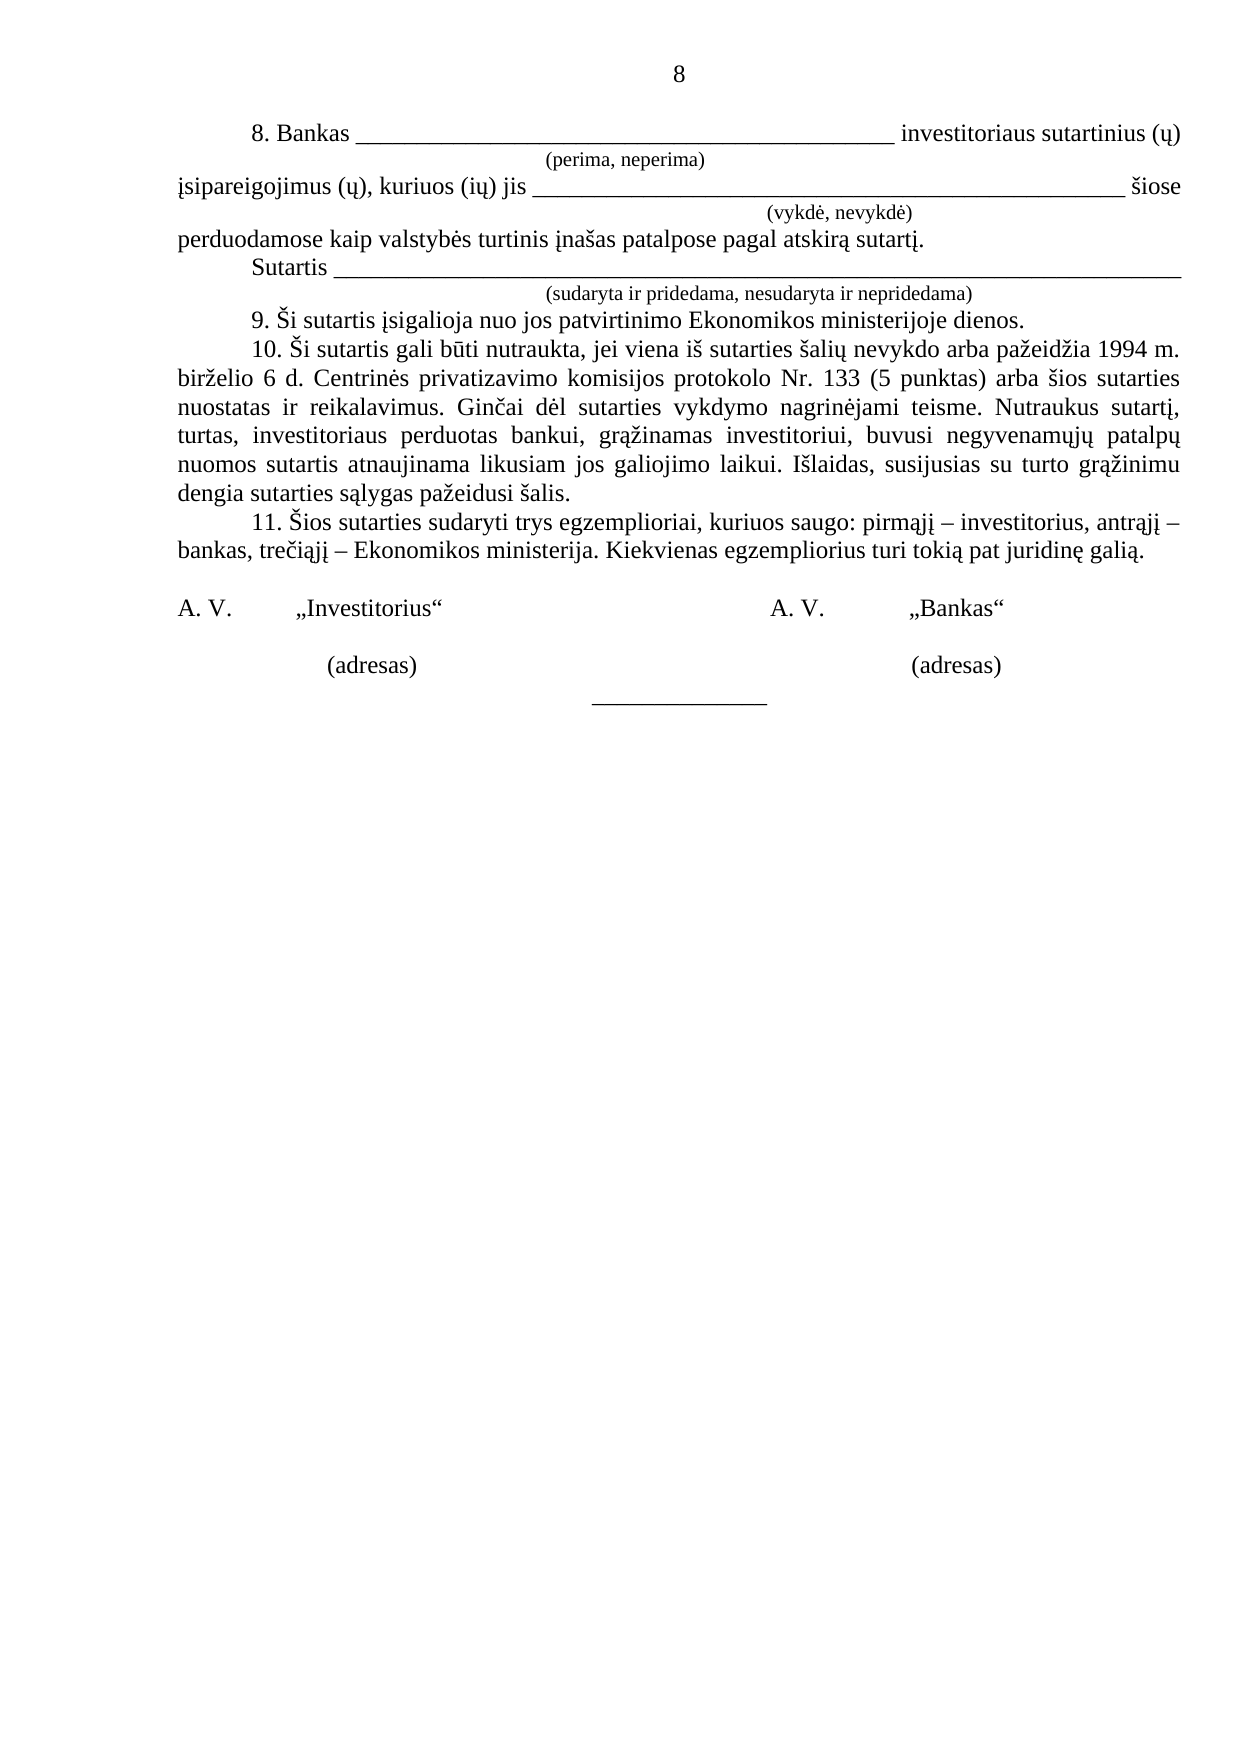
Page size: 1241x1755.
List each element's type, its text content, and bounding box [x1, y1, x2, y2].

text 9. Ši sutartis įsigalioja nuo jos patvirtinimo Ekonomikos ministerijoje dienos. [177, 305, 1181, 334]
text 11. Šios sutarties sudaryti trys egzemplioriai, kuriuos saugo: pirmąjį – investitorius, antrąjį – bankas, trečiąjį – Ekonomikos ministerija. Kiekvienas egzempliorius turi tokią pat juridinę galią. [177, 507, 1181, 564]
text įsipareigojimus (ų), kuriuos (ių) jis šiose [177, 171, 1181, 200]
text 8. Bankas investitoriaus sutartinius (ų) [177, 118, 1181, 147]
text (perima, neperima) [177, 147, 1181, 171]
text perduodamose kaip valstybės turtinis įnašas patalpose pagal atskirą sutartį. [177, 224, 1181, 252]
text ______________ [177, 679, 1181, 708]
text (vykdė, nevykdė) [177, 200, 1181, 224]
text 10. Ši sutartis gali būti nutraukta, jei viena iš sutarties šalių nevykdo arba pažeidžia 1994 m. birželio 6 d. Centrinės privatizavimo komisijos protokolo Nr. 133 (5 punktas) arba šios sutarties nuostatas ir reikalavimus. Ginčai dėl sutarties vykdymo nagrinėjami teisme. Nutraukus sutartį, turtas, investitoriaus perduotas bankui, grąžinamas investitoriui, buvusi negyvenamųjų patalpų nuomos sutartis atnaujinama likusiam jos galiojimo laikui. Išlaidas, susijusias su turto grąžinimu dengia sutarties sąlygas pažeidusi šalis. [177, 334, 1181, 507]
text A. V. „Investitorius“ A. V. „Bankas“ [177, 593, 1181, 622]
text (sudaryta ir pridedama, nesudaryta ir nepridedama) [177, 281, 1181, 305]
text (adresas) (adresas) [177, 650, 1181, 679]
text Sutartis [177, 252, 1181, 281]
